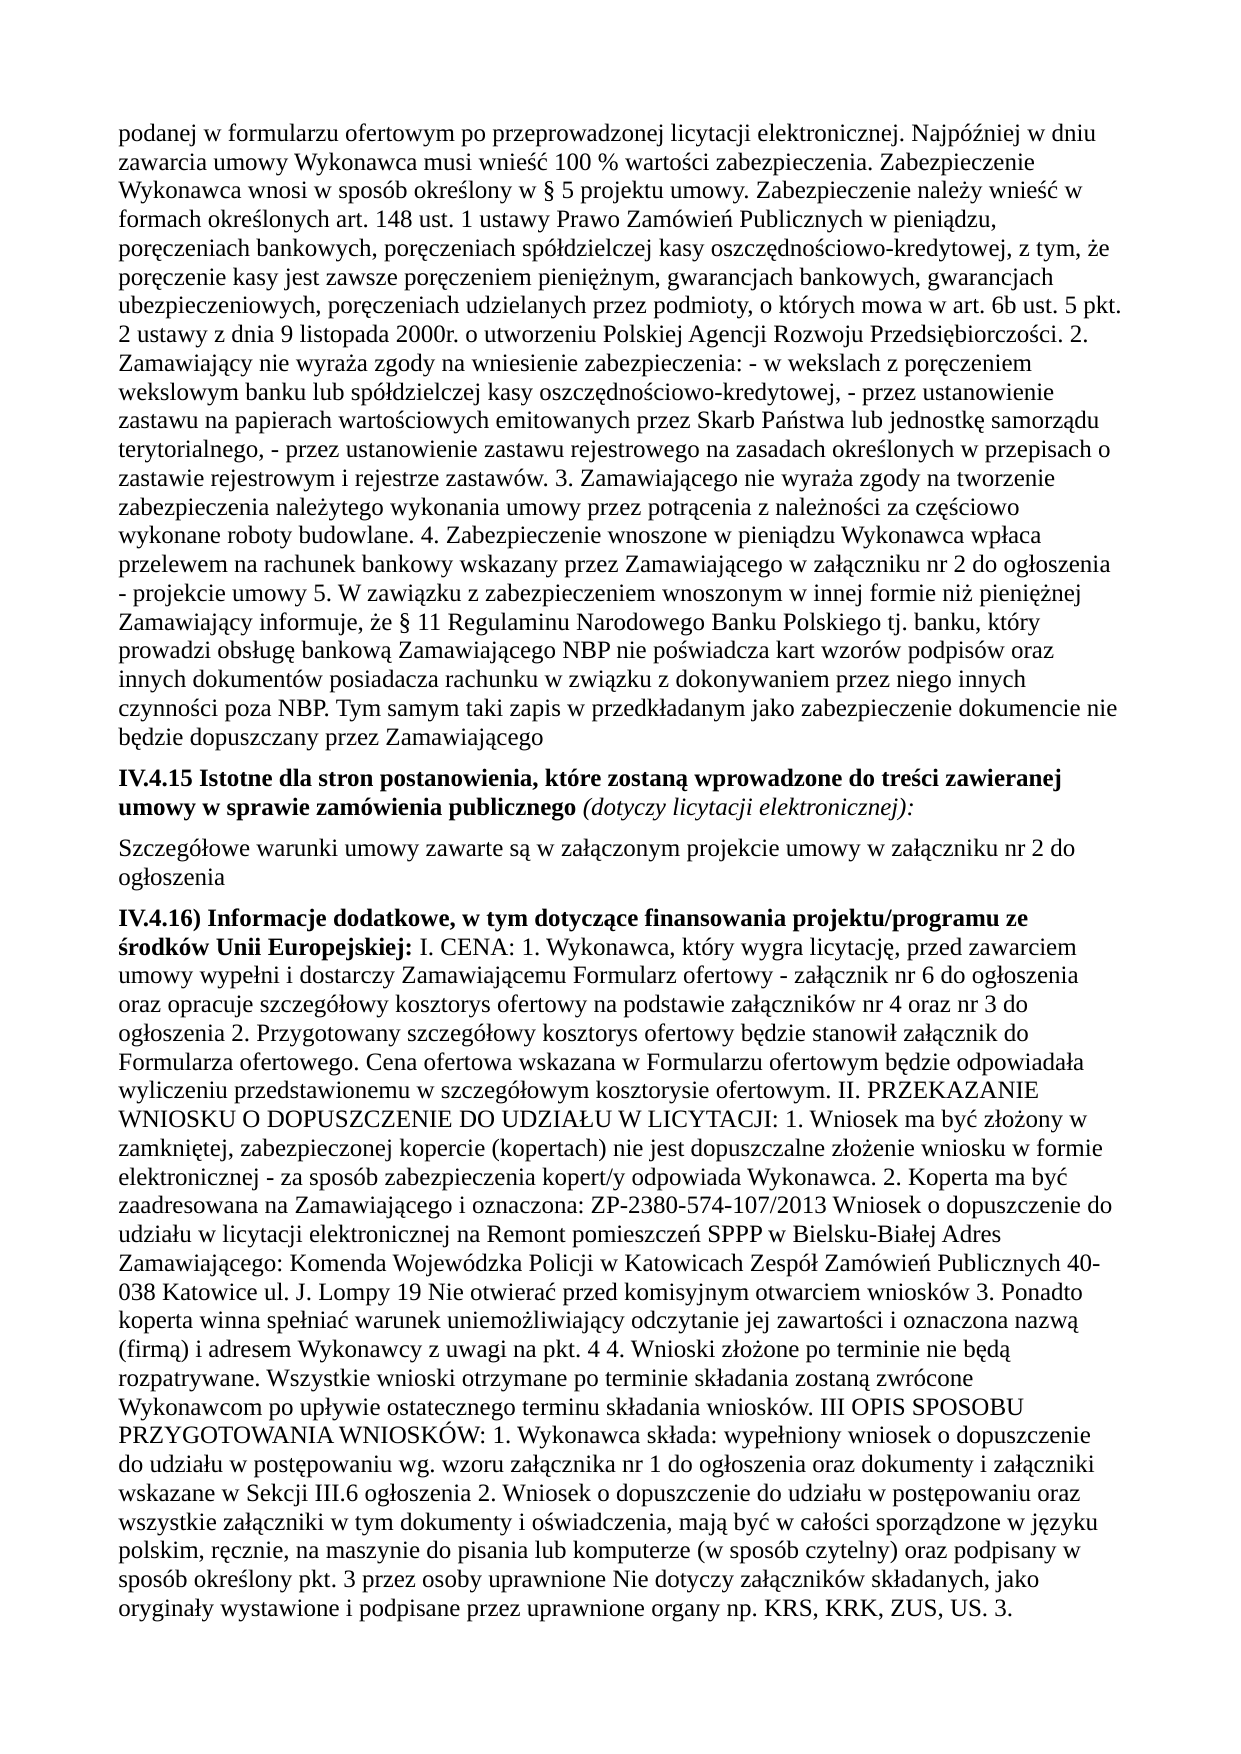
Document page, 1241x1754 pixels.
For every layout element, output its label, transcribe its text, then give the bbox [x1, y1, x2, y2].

text IV.4.15 Istotne dla stron postanowienia, które zostaną wprowadzone do treści zawieranej umowy w sprawie zamówienia publicznego (dotyczy licytacji elektronicznej): [118, 763, 1122, 821]
text IV.4.16) Informacje dodatkowe, w tym dotyczące finansowania projektu/programu ze środków Unii Europejskiej: I. CENA: 1. Wykonawca, który wygra licytację, przed zawarciem umowy wypełni i dostarczy Zamawiającemu Formularz ofertowy - załącznik nr 6 do ogłoszenia oraz opracuje szczegółowy kosztorys ofertowy na podstawie załączników nr 4 oraz nr 3 do ogłoszenia 2. Przygotowany szczegółowy kosztorys ofertowy będzie stanowił załącznik do Formularza ofertowego. Cena ofertowa wskazana w Formularzu ofertowym będzie odpowiadała wyliczeniu przedstawionemu w szczegółowym kosztorysie ofertowym. II. PRZEKAZANIE WNIOSKU O DOPUSZCZENIE DO UDZIAŁU W LICYTACJI: 1. Wniosek ma być złożony w zamkniętej, zabezpieczonej kopercie (kopertach) nie jest dopuszczalne złożenie wniosku w formie elektronicznej - za sposób zabezpieczenia kopert/y odpowiada Wykonawca. 2. Koperta ma być zaadresowana na Zamawiającego i oznaczona: ZP-2380-574-107/2013 Wniosek o dopuszczenie do udziału w licytacji elektronicznej na Remont pomieszczeń SPPP w Bielsku-Białej Adres Zamawiającego: Komenda Wojewódzka Policji w Katowicach Zespół Zamówień Publicznych 40-038 Katowice ul. J. Lompy 19 Nie otwierać przed komisyjnym otwarciem wniosków 3. Ponadto koperta winna spełniać warunek uniemożliwiający odczytanie jej zawartości i oznaczona nazwą (firmą) i adresem Wykonawcy z uwagi na pkt. 4 4. Wnioski złożone po terminie nie będą rozpatrywane. Wszystkie wnioski otrzymane po terminie składania zostaną zwrócone Wykonawcom po upływie ostatecznego terminu składania wniosków. III OPIS SPOSOBU PRZYGOTOWANIA WNIOSKÓW: 1. Wykonawca składa: wypełniony wniosek o dopuszczenie do udziału w postępowaniu wg. wzoru załącznika nr 1 do ogłoszenia oraz dokumenty i załączniki wskazane w Sekcji III.6 ogłoszenia 2. Wniosek o dopuszczenie do udziału w postępowaniu oraz wszystkie załączniki w tym dokumenty i oświadczenia, mają być w całości sporządzone w języku polskim, ręcznie, na maszynie do pisania lub komputerze (w sposób czytelny) oraz podpisany w sposób określony pkt. 3 przez osoby uprawnione Nie dotyczy załączników składanych, jako oryginały wystawione i podpisane przez uprawnione organy np. KRS, KRK, ZUS, US. 3. [118, 903, 1122, 1622]
text Szczegółowe warunki umowy zawarte są w załączonym projekcie umowy w załączniku nr 2 do ogłoszenia [118, 833, 1122, 891]
text podanej w formularzu ofertowym po przeprowadzonej licytacji elektronicznej. Najpóźniej w dniu zawarcia umowy Wykonawca musi wnieść 100 % wartości zabezpieczenia. Zabezpieczenie Wykonawca wnosi w sposób określony w § 5 projektu umowy. Zabezpieczenie należy wnieść w formach określonych art. 148 ust. 1 ustawy Prawo Zamówień Publicznych w pieniądzu, poręczeniach bankowych, poręczeniach spółdzielczej kasy oszczędnościowo-kredytowej, z tym, że poręczenie kasy jest zawsze poręczeniem pieniężnym, gwarancjach bankowych, gwarancjach ubezpieczeniowych, poręczeniach udzielanych przez podmioty, o których mowa w art. 6b ust. 5 pkt. 2 ustawy z dnia 9 listopada 2000r. o utworzeniu Polskiej Agencji Rozwoju Przedsiębiorczości. 2. Zamawiający nie wyraża zgody na wniesienie zabezpieczenia: - w wekslach z poręczeniem wekslowym banku lub spółdzielczej kasy oszczędnościowo-kredytowej, - przez ustanowienie zastawu na papierach wartościowych emitowanych przez Skarb Państwa lub jednostkę samorządu terytorialnego, - przez ustanowienie zastawu rejestrowego na zasadach określonych w przepisach o zastawie rejestrowym i rejestrze zastawów. 3. Zamawiającego nie wyraża zgody na tworzenie zabezpieczenia należytego wykonania umowy przez potrącenia z należności za częściowo wykonane roboty budowlane. 4. Zabezpieczenie wnoszone w pieniądzu Wykonawca wpłaca przelewem na rachunek bankowy wskazany przez Zamawiającego w załączniku nr 2 do ogłoszenia - projekcie umowy 5. W zawiązku z zabezpieczeniem wnoszonym w innej formie niż pieniężnej Zamawiający informuje, że § 11 Regulaminu Narodowego Banku Polskiego tj. banku, który prowadzi obsługę bankową Zamawiającego NBP nie poświadcza kart wzorów podpisów oraz innych dokumentów posiadacza rachunku w związku z dokonywaniem przez niego innych czynności poza NBP. Tym samym taki zapis w przedkładanym jako zabezpieczenie dokumencie nie będzie dopuszczany przez Zamawiającego [118, 118, 1122, 751]
